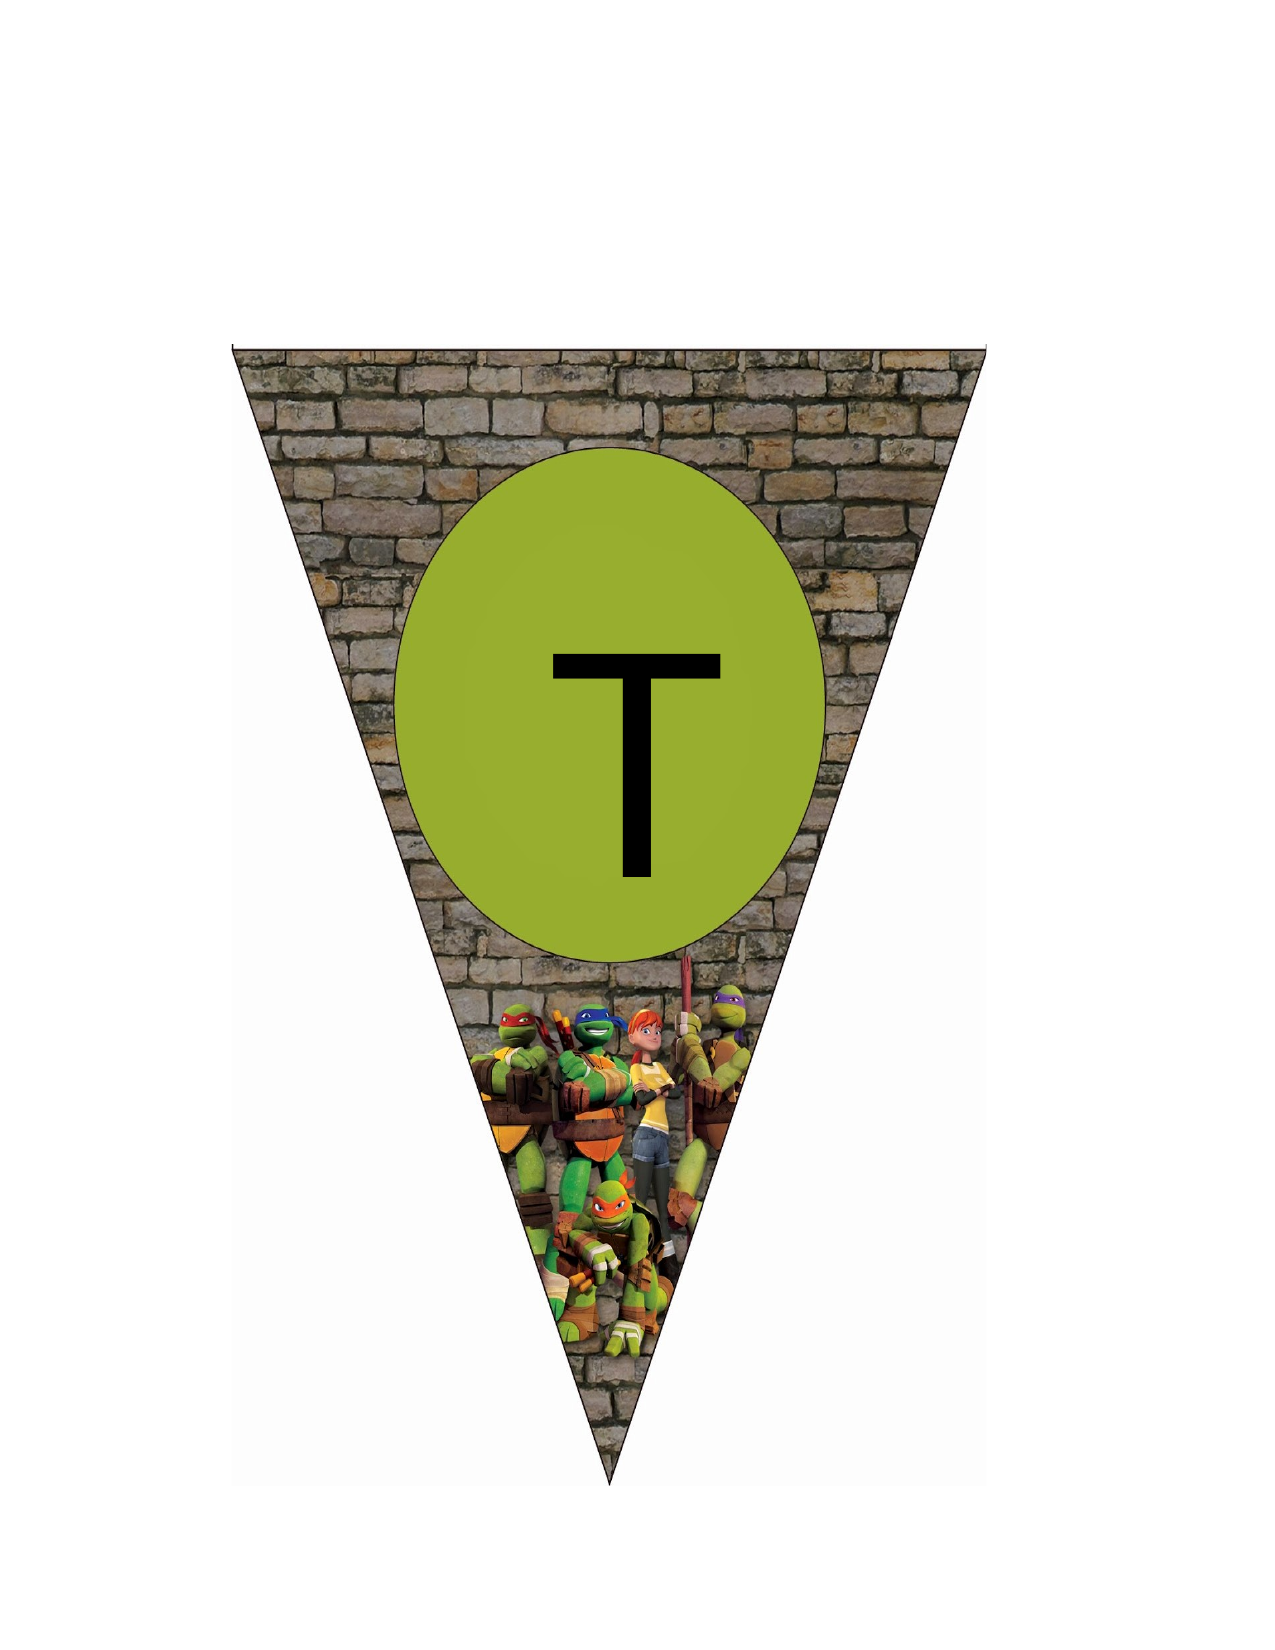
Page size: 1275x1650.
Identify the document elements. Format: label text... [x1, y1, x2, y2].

picture [231, 344, 987, 1486]
text T [987, 544, 1157, 969]
text T [118, 544, 231, 969]
